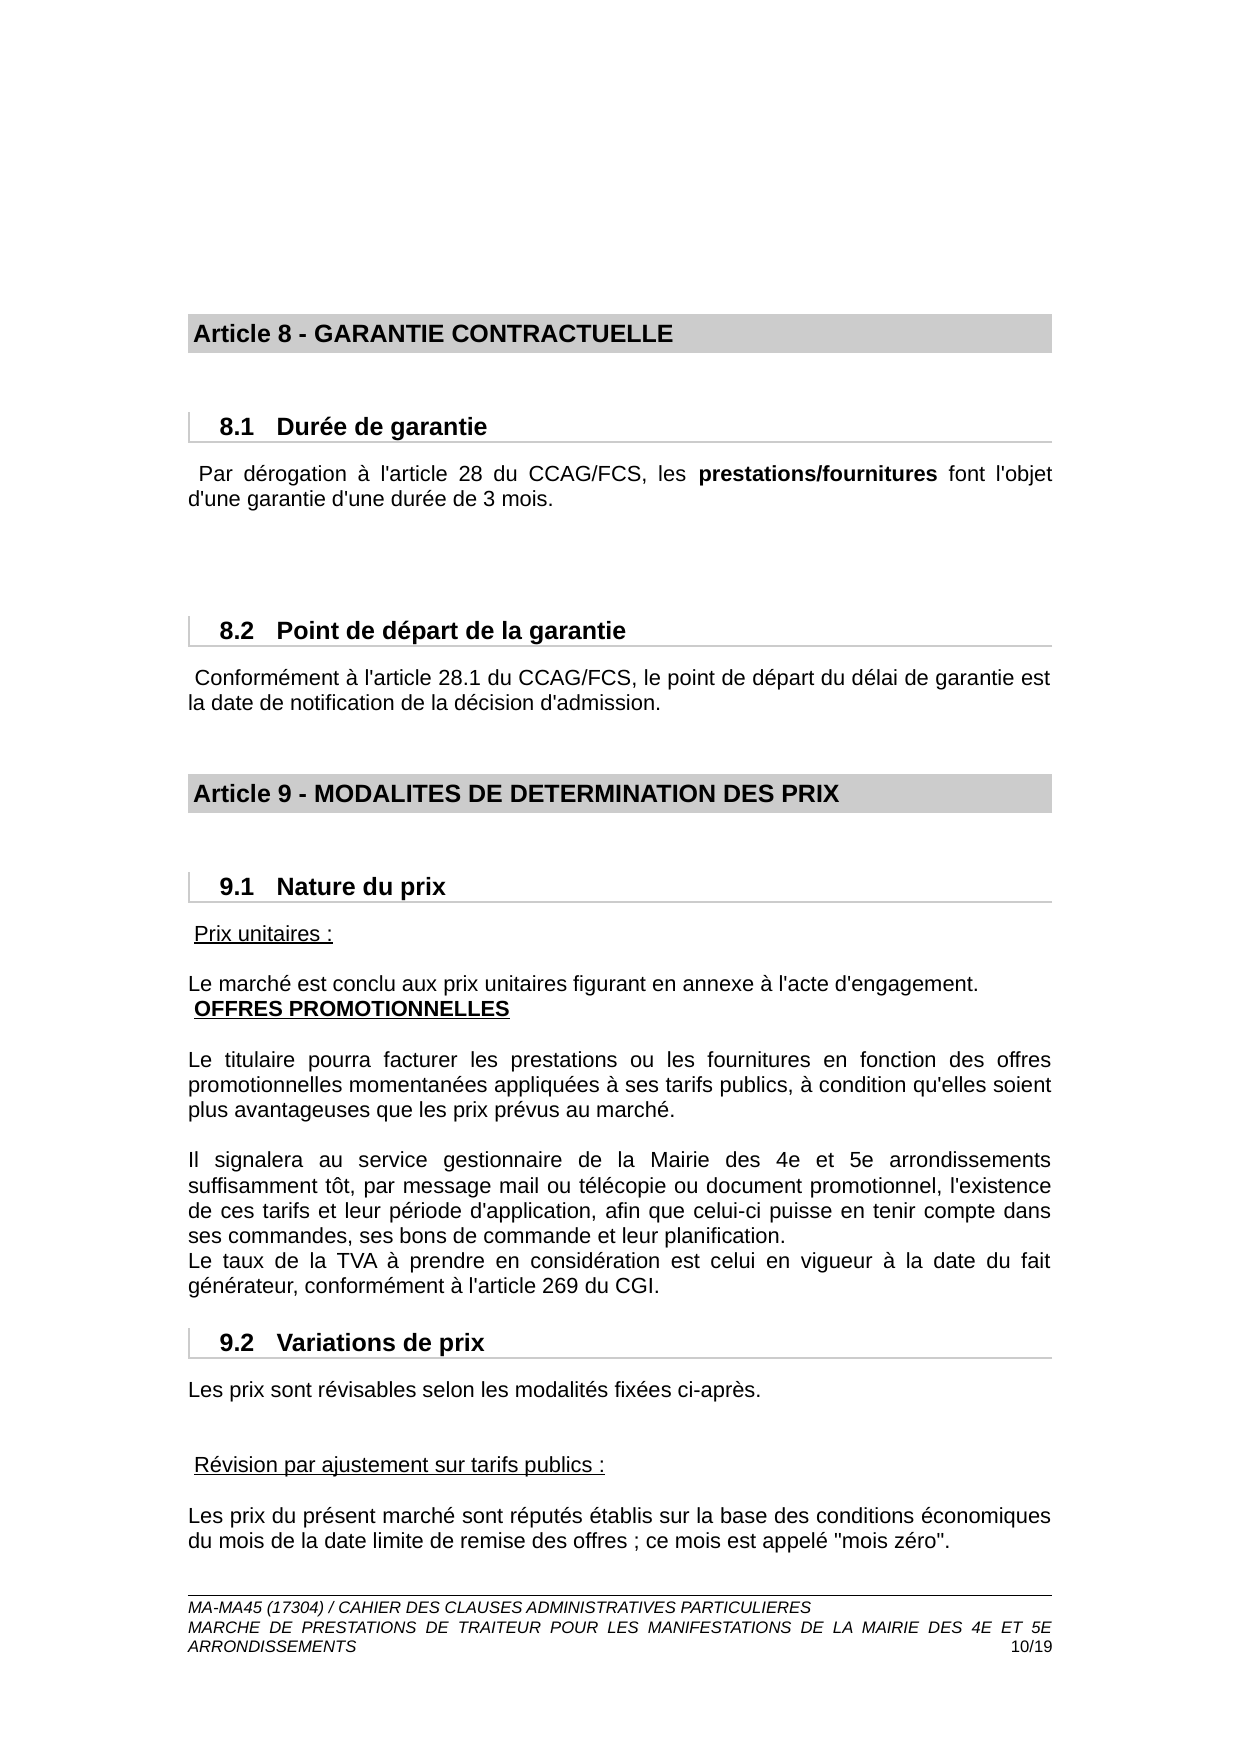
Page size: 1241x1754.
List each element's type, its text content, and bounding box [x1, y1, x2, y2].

text Le titulaire pourra facturer les prestations ou les fournitures en fonction des offres promotionnelles momentanées appliquées à ses tarifs publics, à condition qu'elles soient plus avantageuses que les prix prévus au marché. [188, 1047, 1052, 1122]
subtitle Durée de garantie [190, 412, 1052, 441]
text Révision par ajustement sur tarifs publics : [188, 1452, 1052, 1477]
text Les prix sont révisables selon les modalités fixées ci-après. [188, 1377, 1052, 1402]
subtitle Nature du prix [190, 872, 1052, 901]
text Les prix du présent marché sont réputés établis sur la base des conditions économiques du mois de la date limite de remise des offres ; ce mois est appelé "mois zéro". [188, 1503, 1052, 1553]
text Le marché est conclu aux prix unitaires figurant en annexe à l'acte d'engagement. [188, 971, 1052, 996]
subtitle Variations de prix [190, 1328, 1052, 1357]
subtitle GARANTIE CONTRACTUELLE [190, 316, 1050, 351]
subtitle Point de départ de la garantie [190, 616, 1052, 645]
text Par dérogation à l'article 28 du CCAG/FCS, les prestations/fournitures font l'objet d'une garantie d'une durée de 3 mois. [188, 461, 1052, 511]
text OFFRES PROMOTIONNELLES [188, 996, 1052, 1021]
text Conformément à l'article 28.1 du CCAG/FCS, le point de départ du délai de garantie est la date de notification de la décision d'admission. [188, 664, 1052, 715]
text Il signalera au service gestionnaire de la Mairie des 4e et 5e arrondissements suffisamment tôt, par message mail ou télécopie ou document promotionnel, l'existence de ces tarifs et leur période d'application, afin que celui-ci puisse en tenir compte dans ses commandes, ses bons de commande et leur planification. [188, 1147, 1052, 1248]
text Le taux de la TVA à prendre en considération est celui en vigueur à la date du fait générateur, conformément à l'article 269 du CGI. [188, 1248, 1052, 1299]
subtitle MODALITES DE DETERMINATION DES PRIX [190, 776, 1050, 811]
text Prix unitaires : [188, 921, 1052, 946]
